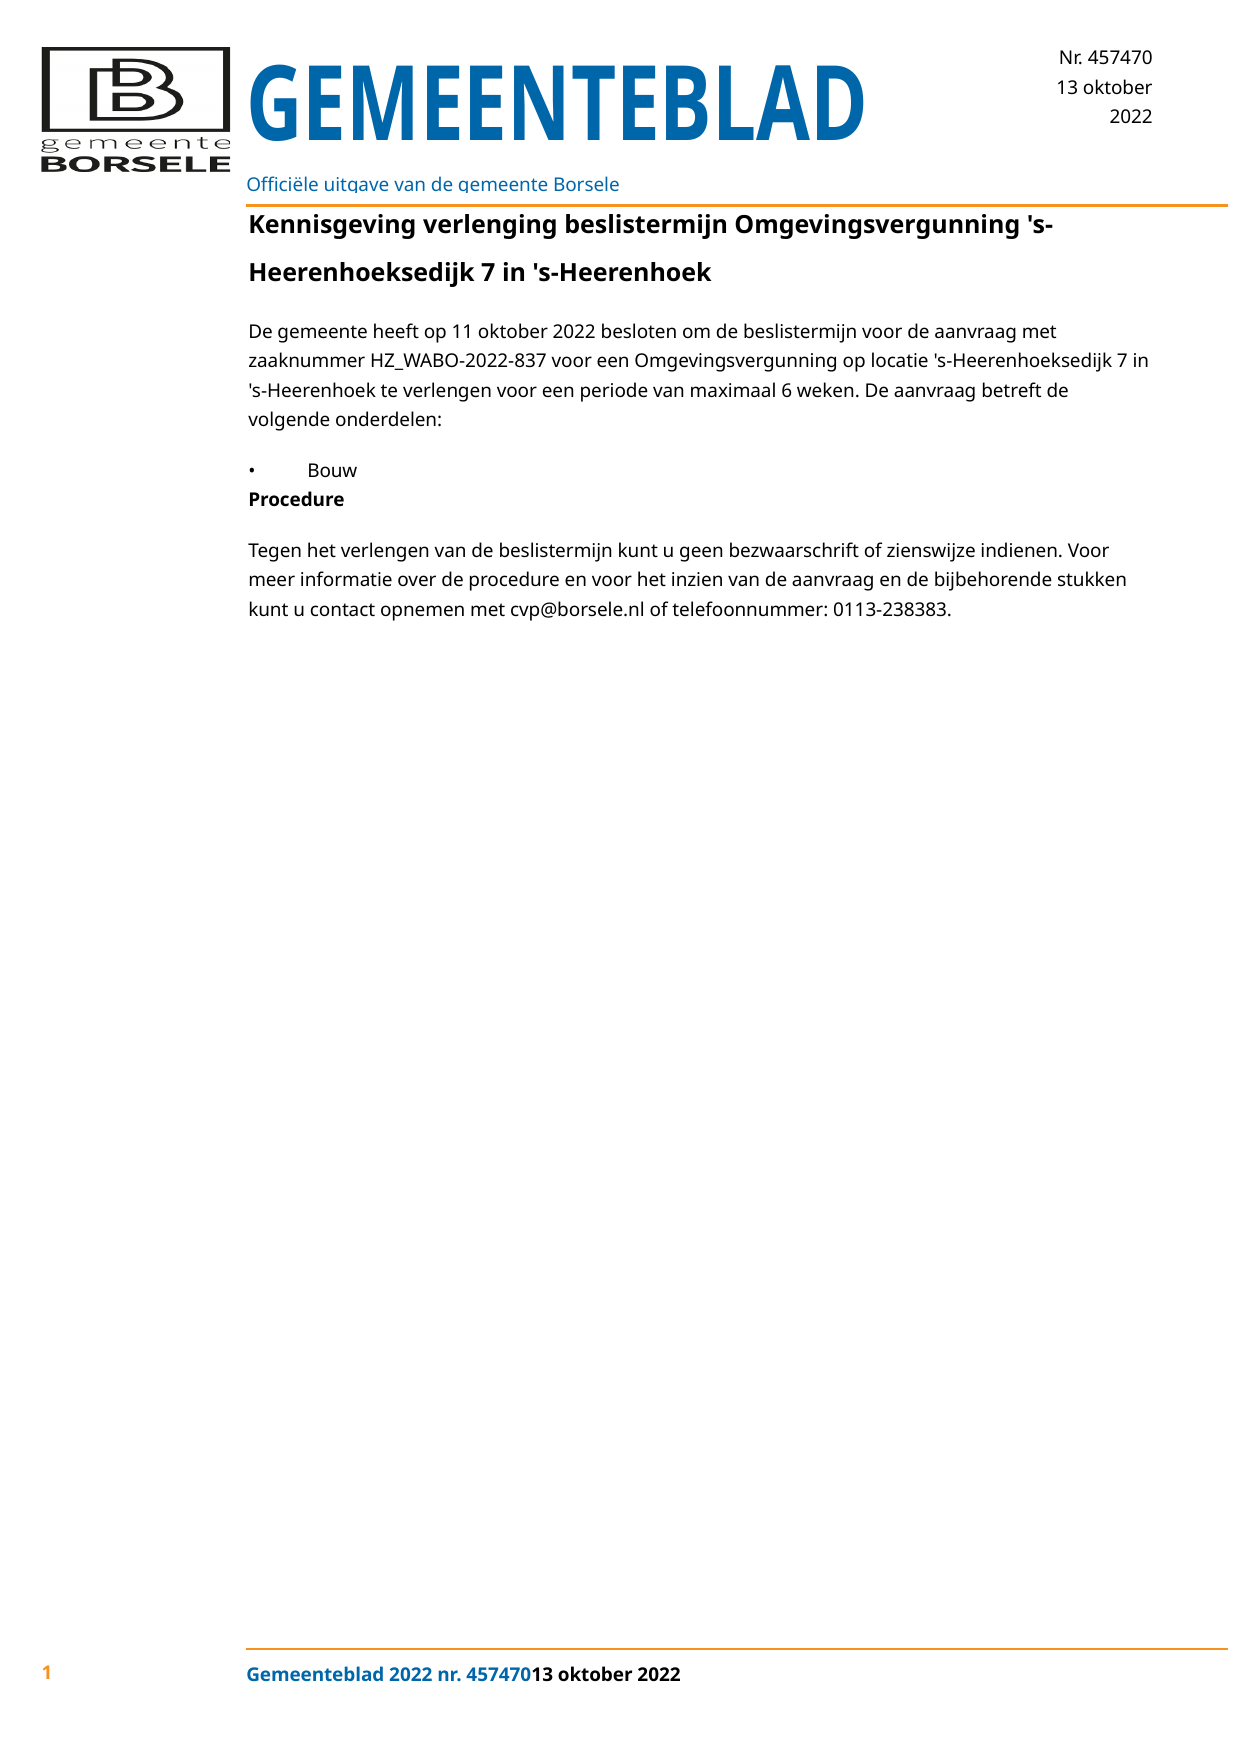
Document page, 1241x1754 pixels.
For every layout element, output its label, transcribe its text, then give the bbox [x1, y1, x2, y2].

text Kennisgeving verlenging beslistermijn Omgevingsvergunning 's-Heerenhoeksedijk 7 in 's-Heerenhoek [248, 207, 1152, 288]
picture [41, 47, 231, 172]
list Bouw [248, 457, 1152, 483]
text Tegen het verlengen van de beslistermijn kunt u geen bezwaarschrift of zienswijze indienen. Voor meer informatie over de procedure en voor het inzien van de aanvraag en de bijbehorende stukken kunt u contact opnemen met cvp@borsele.nl of telefoonnummer: 0113-238383. [248, 537, 1152, 622]
text De gemeente heeft op 11 oktober 2022 besloten om de beslistermijn voor de aanvraag met zaaknummer HZ_WABO-2022-837 voor een Omgevingsvergunning op locatie 's-Heerenhoeksedijk 7 in 's-Heerenhoek te verlengen voor een periode van maximaal 6 weken. De aanvraag betreft de volgende onderdelen: [248, 318, 1152, 432]
text Procedure [248, 487, 1152, 512]
